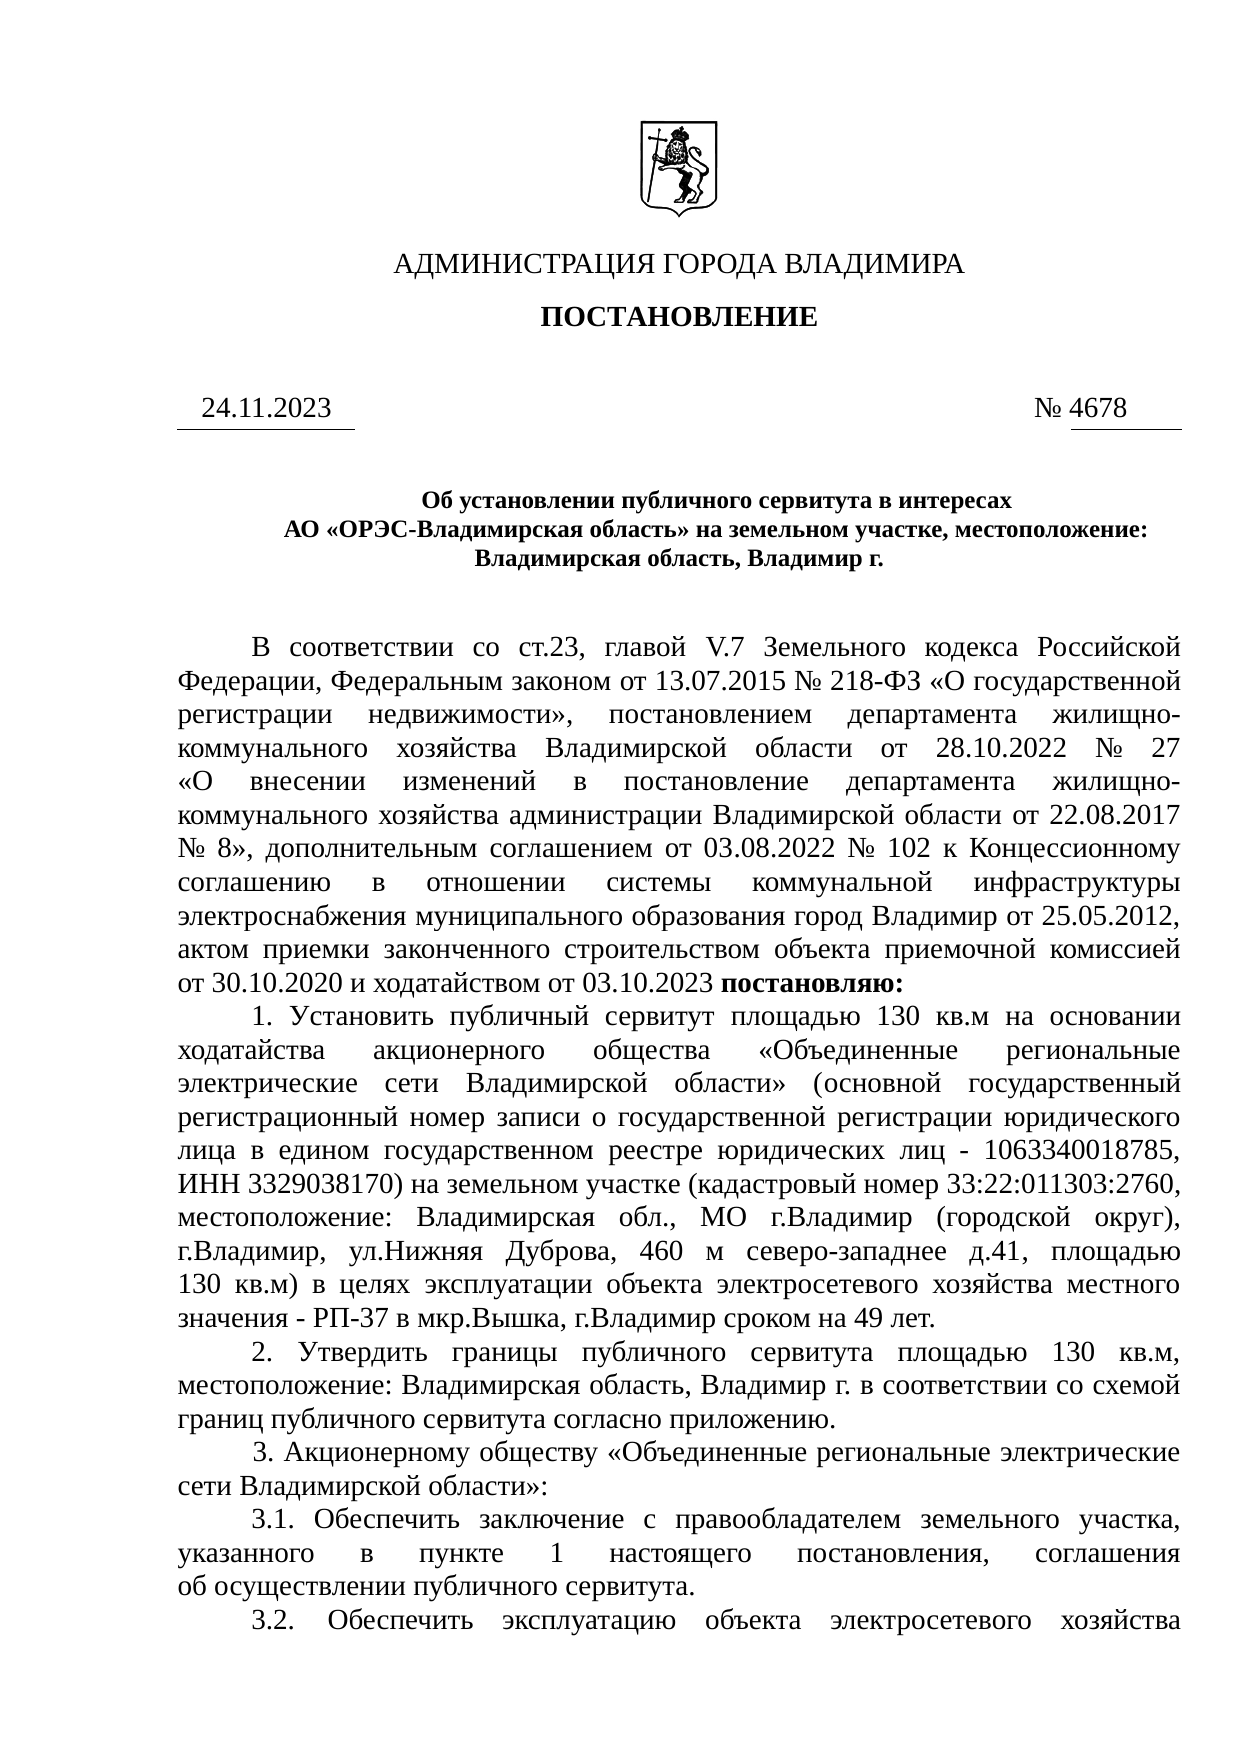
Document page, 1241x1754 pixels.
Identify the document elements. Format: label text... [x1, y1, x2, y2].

picture [638, 118, 720, 218]
text АДМИНИСТРАЦИЯ ГОРОДА ВЛАДИМИРА [177, 246, 1181, 279]
text Об установлении публичного сервитута в интересах [177, 481, 1181, 514]
text 1. Установить публичный сервитут площадью 130 кв.м на основании ходатайства акционерного общества «Объединенные региональные электрические сети Владимирской области» (основной государственный регистрационный номер записи о государственной регистрации юридического лица в едином государственном реестре юридических лиц - 1063340018785, ИНН 3329038170) на земельном участке (кадастровый номер 33:22:011303:2760, местоположение: Владимирская обл., МО г.Владимир (городской округ), г.Владимир, ул.Нижняя Дуброва, 460 м северо-западнее д.41, площадью 130 кв.м) в целях эксплуатации объекта электросетевого хозяйства местного значения - РП-37 в мкр.Вышка, г.Владимир сроком на 49 лет. [177, 998, 1181, 1334]
text 3. Акционерному обществу «Объединенные региональные электрические сети Владимирской области»: [177, 1434, 1181, 1501]
text АО «ОРЭС-Владимирская область» на земельном участке, местоположение: Владимирская область, Владимир г. [177, 514, 1181, 572]
text ПОСТАНОВЛЕНИЕ [177, 299, 1181, 332]
table_header 24.11.2023 [178, 390, 355, 423]
text 3.1. Обеспечить заключение с правообладателем земельного участка, указанного в пункте 1 настоящего постановления, соглашения об осуществлении публичного сервитута. [177, 1501, 1181, 1602]
text 2. Утвердить границы публичного сервитута площадью 130 кв.м, местоположение: Владимирская область, Владимир г. в соответствии со схемой границ публичного сервитута согласно приложению. [177, 1334, 1181, 1434]
table_header № 4678 [1034, 390, 1182, 423]
table_header [355, 390, 1034, 423]
list Обеспечить эксплуатацию объекта электросетевого хозяйства [177, 1602, 1181, 1636]
text В соответствии со ст.23, главой V.7 Земельного кодекса Российской Федерации, Федеральным законом от 13.07.2015 № 218-ФЗ «О государственной регистрации недвижимости», постановлением департамента жилищно-коммунального хозяйства Владимирской области от 28.10.2022 № 27 «О внесении изменений в постановление департамента жилищно-коммунального хозяйства администрации Владимирской области от 22.08.2017 № 8», дополнительным соглашением от 03.08.2022 № 102 к Концессионному соглашению в отношении системы коммунальной инфраструктуры электроснабжения муниципального образования город Владимир от 25.05.2012, актом приемки законченного строительством объекта приемочной комиссией от 30.10.2020 и ходатайством от 03.10.2023 постановляю: [177, 629, 1181, 998]
